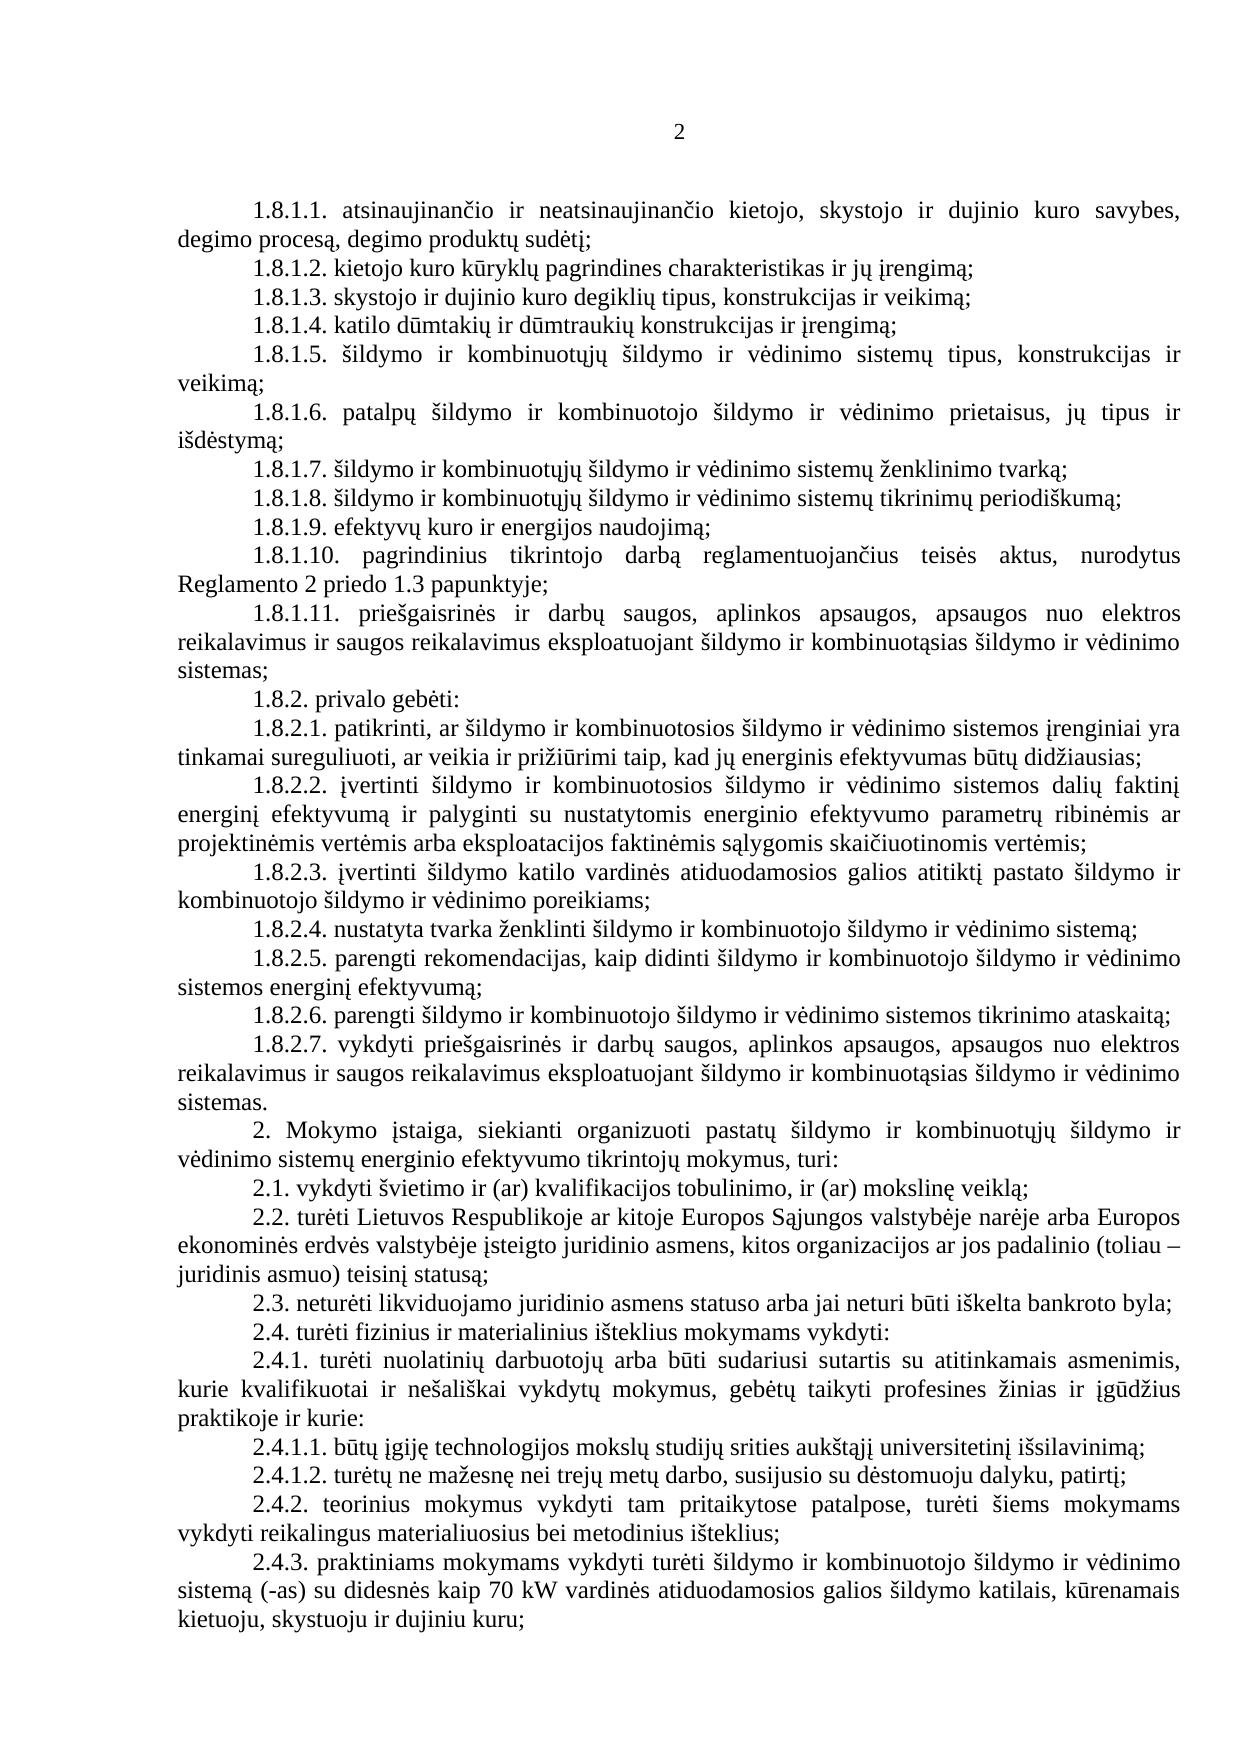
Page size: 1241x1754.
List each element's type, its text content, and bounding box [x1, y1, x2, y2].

text 1.8.1.1. atsinaujinančio ir neatsinaujinančio kietojo, skystojo ir dujinio kuro savybes, degimo procesą, degimo produktų sudėtį; [177, 196, 1181, 253]
text 1.8.1.11. priešgaisrinės ir darbų saugos, aplinkos apsaugos, apsaugos nuo elektros reikalavimus ir saugos reikalavimus eksploatuojant šildymo ir kombinuotąsias šildymo ir vėdinimo sistemas; [177, 598, 1181, 684]
text 2.4.1.2. turėtų ne mažesnę nei trejų metų darbo, susijusio su dėstomuoju dalyku, patirtį; [177, 1461, 1181, 1489]
text 1.8.2.6. parengti šildymo ir kombinuotojo šildymo ir vėdinimo sistemos tikrinimo ataskaitą; [177, 1001, 1181, 1029]
text 2.2. turėti Lietuvos Respublikoje ar kitoje Europos Sąjungos valstybėje narėje arba Europos ekonominės erdvės valstybėje įsteigto juridinio asmens, kitos organizacijos ar jos padalinio (toliau – juridinis asmuo) teisinį statusą; [177, 1202, 1181, 1288]
text 2.4.1. turėti nuolatinių darbuotojų arba būti sudariusi sutartis su atitinkamais asmenimis, kurie kvalifikuotai ir nešališkai vykdytų mokymus, gebėtų taikyti profesines žinias ir įgūdžius praktikoje ir kurie: [177, 1346, 1181, 1432]
text 2.4.1.1. būtų įgiję technologijos mokslų studijų srities aukštąjį universitetinį išsilavinimą; [177, 1432, 1181, 1461]
text 1.8.1.6. patalpų šildymo ir kombinuotojo šildymo ir vėdinimo prietaisus, jų tipus ir išdėstymą; [177, 397, 1181, 454]
text 2.4. turėti fizinius ir materialinius išteklius mokymams vykdyti: [177, 1317, 1181, 1346]
text 1.8.2.7. vykdyti priešgaisrinės ir darbų saugos, aplinkos apsaugos, apsaugos nuo elektros reikalavimus ir saugos reikalavimus eksploatuojant šildymo ir kombinuotąsias šildymo ir vėdinimo sistemas. [177, 1029, 1181, 1116]
text 1.8.1.2. kietojo kuro kūryklų pagrindines charakteristikas ir jų įrengimą; [177, 253, 1181, 282]
text 1.8.2.5. parengti rekomendacijas, kaip didinti šildymo ir kombinuotojo šildymo ir vėdinimo sistemos energinį efektyvumą; [177, 943, 1181, 1001]
text 1.8.1.8. šildymo ir kombinuotųjų šildymo ir vėdinimo sistemų tikrinimų periodiškumą; [177, 483, 1181, 512]
text 2. Mokymo įstaiga, siekianti organizuoti pastatų šildymo ir kombinuotųjų šildymo ir vėdinimo sistemų energinio efektyvumo tikrintojų mokymus, turi: [177, 1116, 1181, 1173]
text 1.8.1.4. katilo dūmtakių ir dūmtraukių konstrukcijas ir įrengimą; [177, 311, 1181, 339]
text 1.8.2. privalo gebėti: [177, 684, 1181, 713]
text 1.8.2.4. nustatyta tvarka ženklinti šildymo ir kombinuotojo šildymo ir vėdinimo sistemą; [177, 914, 1181, 943]
text 2.3. neturėti likviduojamo juridinio asmens statuso arba jai neturi būti iškelta bankroto byla; [177, 1288, 1181, 1317]
text 1.8.1.7. šildymo ir kombinuotųjų šildymo ir vėdinimo sistemų ženklinimo tvarką; [177, 454, 1181, 483]
text 2.4.2. teorinius mokymus vykdyti tam pritaikytose patalpose, turėti šiems mokymams vykdyti reikalingus materialiuosius bei metodinius išteklius; [177, 1489, 1181, 1547]
text 1.8.2.1. patikrinti, ar šildymo ir kombinuotosios šildymo ir vėdinimo sistemos įrenginiai yra tinkamai sureguliuoti, ar veikia ir prižiūrimi taip, kad jų energinis efektyvumas būtų didžiausias; [177, 713, 1181, 771]
text 1.8.2.2. įvertinti šildymo ir kombinuotosios šildymo ir vėdinimo sistemos dalių faktinį energinį efektyvumą ir palyginti su nustatytomis energinio efektyvumo parametrų ribinėmis ar projektinėmis vertėmis arba eksploatacijos faktinėmis sąlygomis skaičiuotinomis vertėmis; [177, 771, 1181, 857]
text 1.8.1.9. efektyvų kuro ir energijos naudojimą; [177, 512, 1181, 541]
text 1.8.2.3. įvertinti šildymo katilo vardinės atiduodamosios galios atitiktį pastato šildymo ir kombinuotojo šildymo ir vėdinimo poreikiams; [177, 857, 1181, 914]
text 2.4.3. praktiniams mokymams vykdyti turėti šildymo ir kombinuotojo šildymo ir vėdinimo sistemą (-as) su didesnės kaip 70 kW vardinės atiduodamosios galios šildymo katilais, kūrenamais kietuoju, skystuoju ir dujiniu kuru; [177, 1547, 1181, 1633]
text 1.8.1.10. pagrindinius tikrintojo darbą reglamentuojančius teisės aktus, nurodytus Reglamento 2 priedo 1.3 papunktyje; [177, 541, 1181, 598]
text 2.1. vykdyti švietimo ir (ar) kvalifikacijos tobulinimo, ir (ar) mokslinę veiklą; [177, 1173, 1181, 1202]
text 1.8.1.5. šildymo ir kombinuotųjų šildymo ir vėdinimo sistemų tipus, konstrukcijas ir veikimą; [177, 339, 1181, 397]
text 1.8.1.3. skystojo ir dujinio kuro degiklių tipus, konstrukcijas ir veikimą; [177, 282, 1181, 311]
